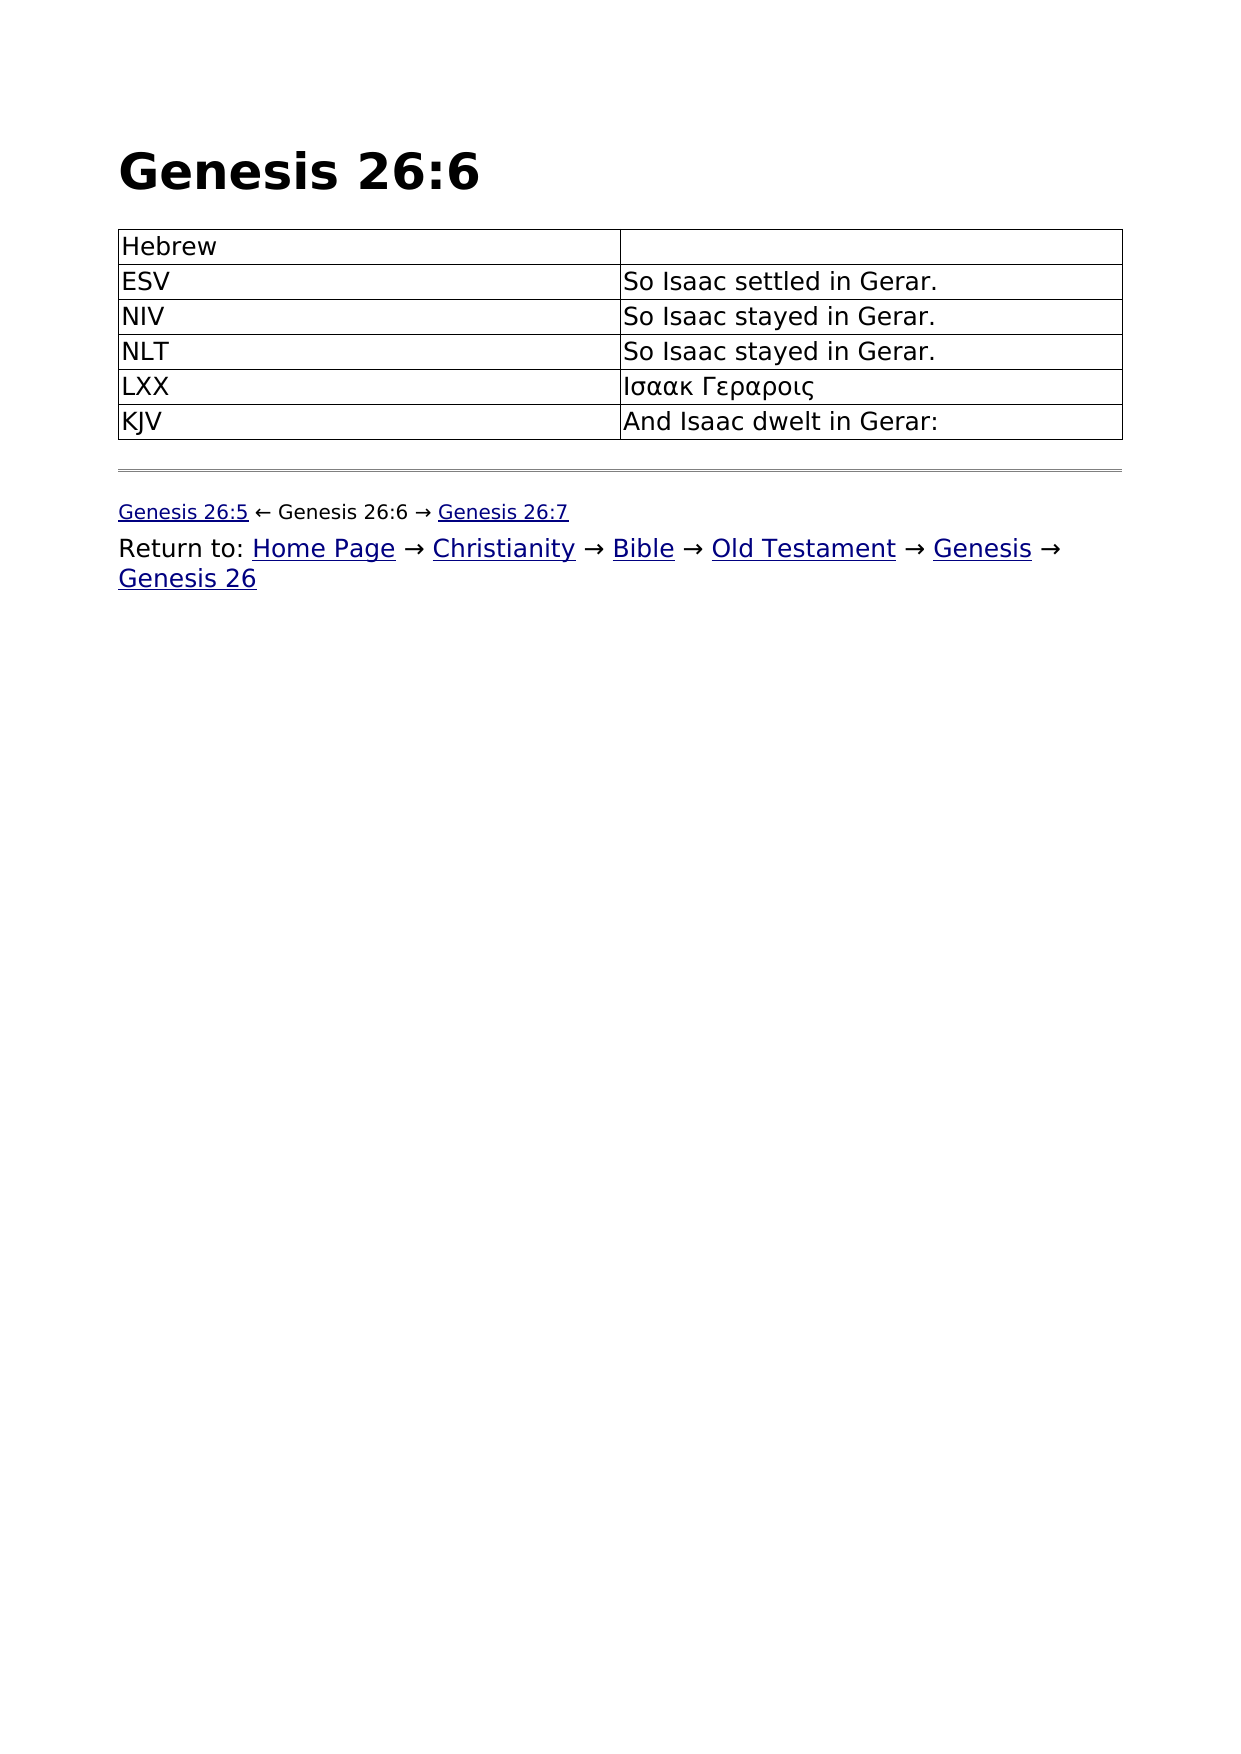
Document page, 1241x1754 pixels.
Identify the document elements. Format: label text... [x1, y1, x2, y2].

table_header Hebrew [119, 230, 620, 264]
text Return to: Home Page → Christianity → Bible → Old Testament → Genesis → Genesis 26 [118, 534, 1122, 593]
table_cell ESV [119, 265, 620, 299]
table_cell NLT [119, 335, 620, 369]
table_cell NIV [119, 300, 620, 334]
table_cell Ισαακ Γεραροις [621, 370, 1122, 404]
table_cell KJV [119, 405, 620, 439]
text Genesis 26:5 ← Genesis 26:6 → Genesis 26:7 [118, 501, 1122, 534]
table_cell And Isaac dwelt in Gerar: [621, 405, 1122, 439]
subtitle Genesis 26:6 [118, 143, 1122, 201]
table_cell So Isaac settled in Gerar. [621, 265, 1122, 299]
table_cell So Isaac stayed in Gerar. [621, 335, 1122, 369]
table_header [621, 230, 1122, 264]
table_cell So Isaac stayed in Gerar. [621, 300, 1122, 334]
table_cell LXX [119, 370, 620, 404]
